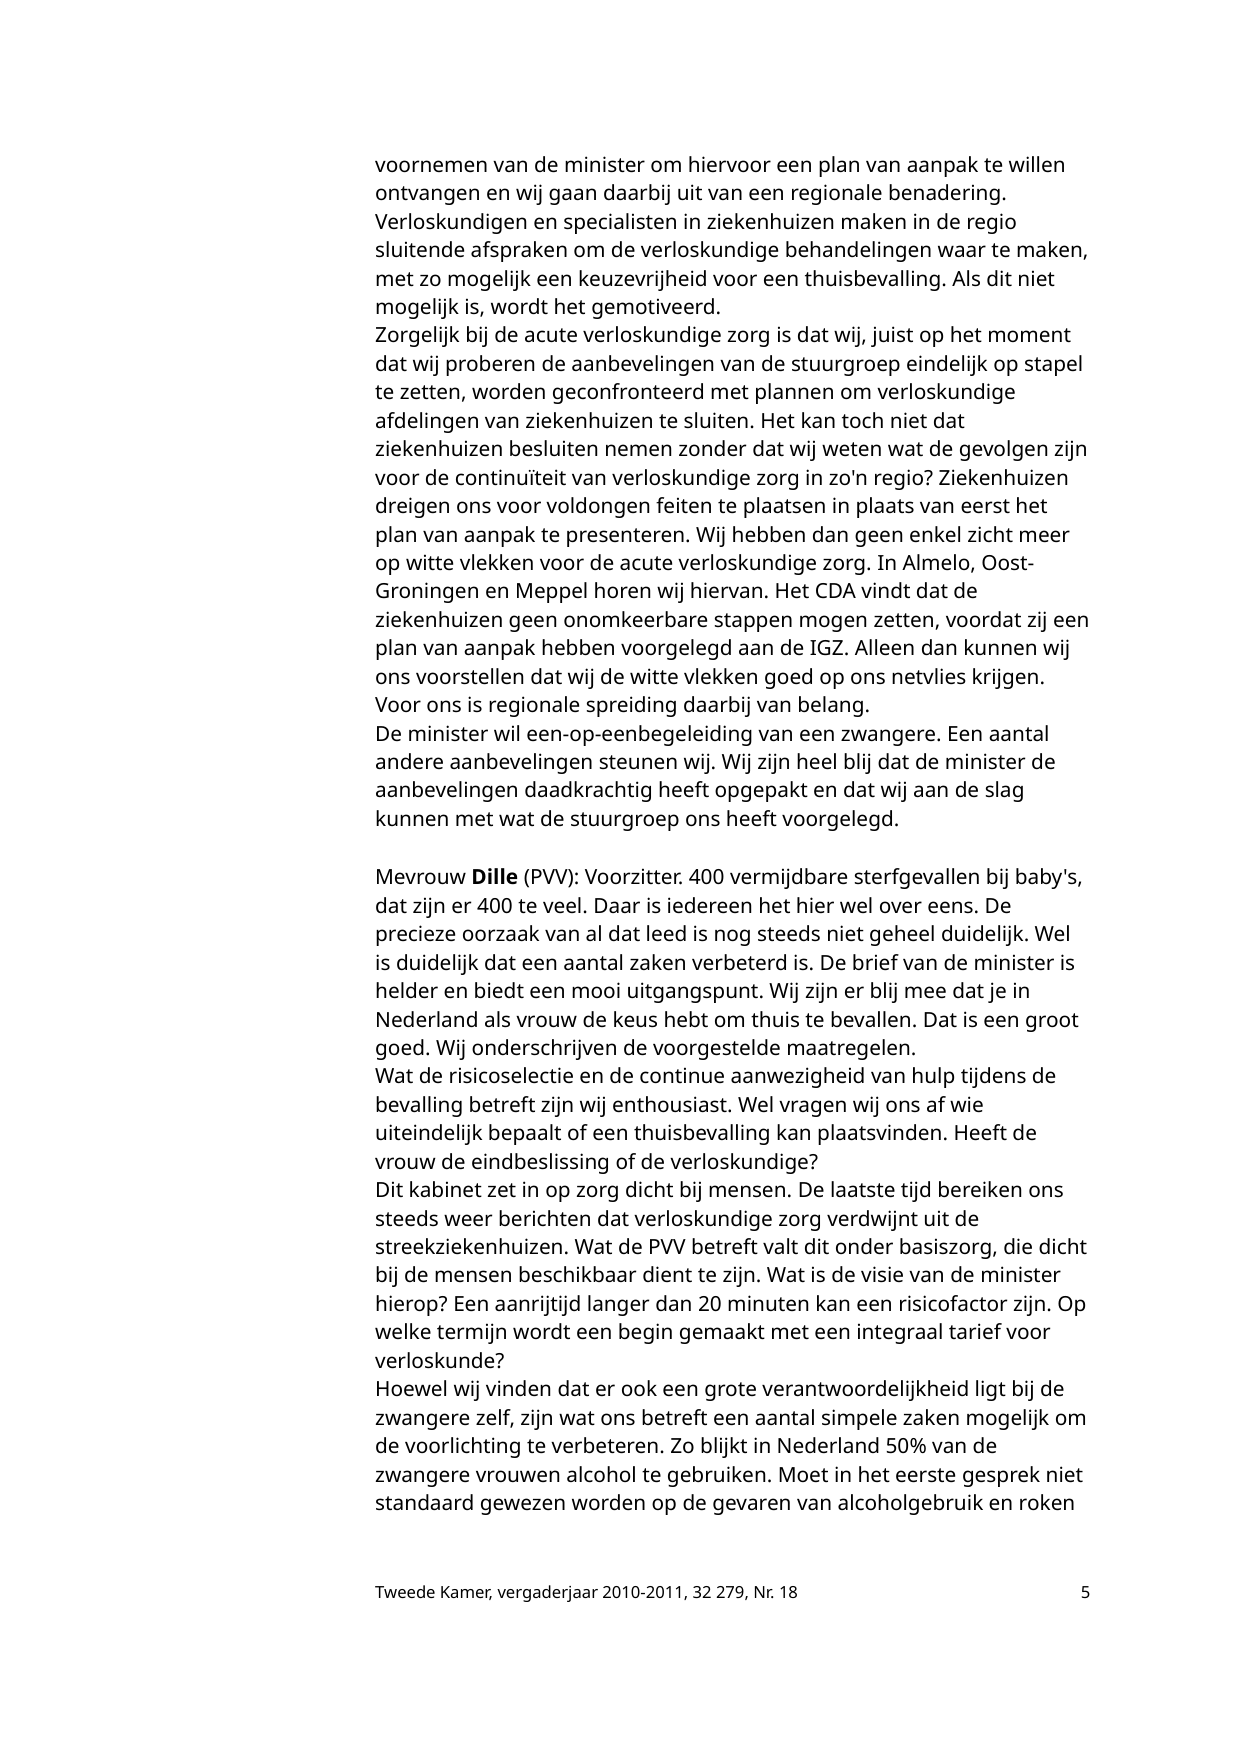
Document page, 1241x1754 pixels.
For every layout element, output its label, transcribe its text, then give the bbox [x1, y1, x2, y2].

text Mevrouw Dille (PVV): Voorzitter. 400 vermijdbare sterfgevallen bij baby's, dat zijn er 400 te veel. Daar is iedereen het hier wel over eens. De precieze oorzaak van al dat leed is nog steeds niet geheel duidelijk. Wel is duidelijk dat een aantal zaken verbeterd is. De brief van de minister is helder en biedt een mooi uitgangspunt. Wij zijn er blij mee dat je in Nederland als vrouw de keus hebt om thuis te bevallen. Dat is een groot goed. Wij onderschrijven de voorgestelde maatregelen. [375, 862, 1090, 1062]
text De minister wil een-op-eenbegeleiding van een zwangere. Een aantal andere aanbevelingen steunen wij. Wij zijn heel blij dat de minister de aanbevelingen daadkrachtig heeft opgepakt en dat wij aan de slag kunnen met wat de stuurgroep ons heeft voorgelegd. [375, 719, 1090, 832]
text Zorgelijk bij de acute verloskundige zorg is dat wij, juist op het moment dat wij proberen de aanbevelingen van de stuurgroep eindelijk op stapel te zetten, worden geconfronteerd met plannen om verloskundige afdelingen van ziekenhuizen te sluiten. Het kan toch niet dat ziekenhuizen besluiten nemen zonder dat wij weten wat de gevolgen zijn voor de continuïteit van verloskundige zorg in zo'n regio? Ziekenhuizen dreigen ons voor voldongen feiten te plaatsen in plaats van eerst het plan van aanpak te presenteren. Wij hebben dan geen enkel zicht meer op witte vlekken voor de acute verloskundige zorg. In Almelo, Oost-Groningen en Meppel horen wij hiervan. Het CDA vindt dat de ziekenhuizen geen onomkeerbare stappen mogen zetten, voordat zij een plan van aanpak hebben voorgelegd aan de IGZ. Alleen dan kunnen wij ons voorstellen dat wij de witte vlekken goed op ons netvlies krijgen. Voor ons is regionale spreiding daarbij van belang. [375, 321, 1090, 719]
text Dit kabinet zet in op zorg dicht bij mensen. De laatste tijd bereiken ons steeds weer berichten dat verloskundige zorg verdwijnt uit de streekziekenhuizen. Wat de PVV betreft valt dit onder basiszorg, die dicht bij de mensen beschikbaar dient te zijn. Wat is de visie van de minister hierop? Een aanrijtijd langer dan 20 minuten kan een risicofactor zijn. Op welke termijn wordt een begin gemaakt met een integraal tarief voor verloskunde? [375, 1175, 1090, 1374]
text Wat de risicoselectie en de continue aanwezigheid van hulp tijdens de bevalling betreft zijn wij enthousiast. Wel vragen wij ons af wie uiteindelijk bepaalt of een thuisbevalling kan plaatsvinden. Heeft de vrouw de eindbeslissing of de verloskundige? [375, 1062, 1090, 1175]
text Hoewel wij vinden dat er ook een grote verantwoordelijkheid ligt bij de zwangere zelf, zijn wat ons betreft een aantal simpele zaken mogelijk om de voorlichting te verbeteren. Zo blijkt in Nederland 50% van de zwangere vrouwen alcohol te gebruiken. Moet in het eerste gesprek niet standaard gewezen worden op de gevaren van alcoholgebruik en roken [375, 1374, 1090, 1517]
text voornemen van de minister om hiervoor een plan van aanpak te willen ontvangen en wij gaan daarbij uit van een regionale benadering. Verloskundigen en specialisten in ziekenhuizen maken in de regio sluitende afspraken om de verloskundige behandelingen waar te maken, met zo mogelijk een keuzevrijheid voor een thuisbevalling. Als dit niet mogelijk is, wordt het gemotiveerd. [375, 150, 1090, 321]
